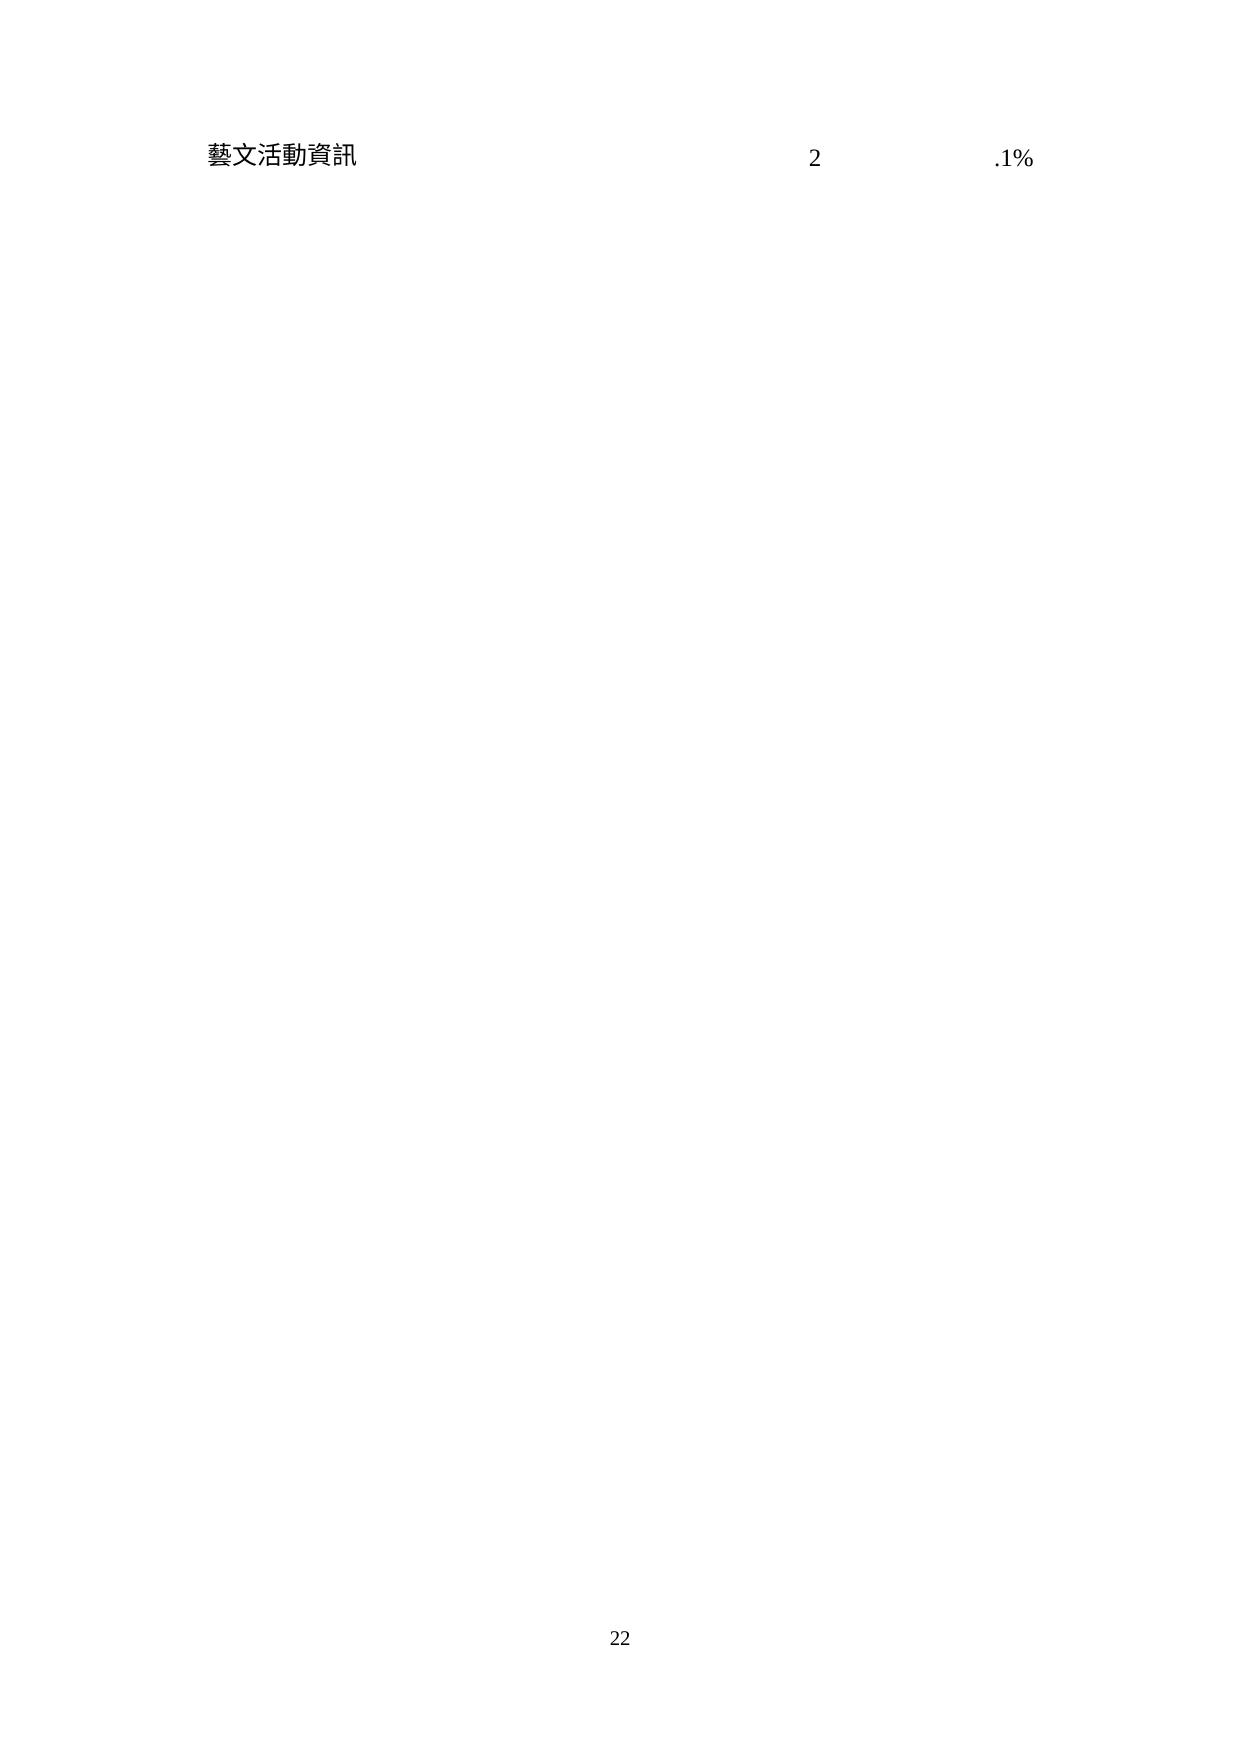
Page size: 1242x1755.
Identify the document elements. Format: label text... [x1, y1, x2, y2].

table_cell .1% [901, 138, 1043, 181]
table_cell 藝文活動資訊 [197, 138, 688, 181]
table_cell 2 [689, 138, 901, 181]
